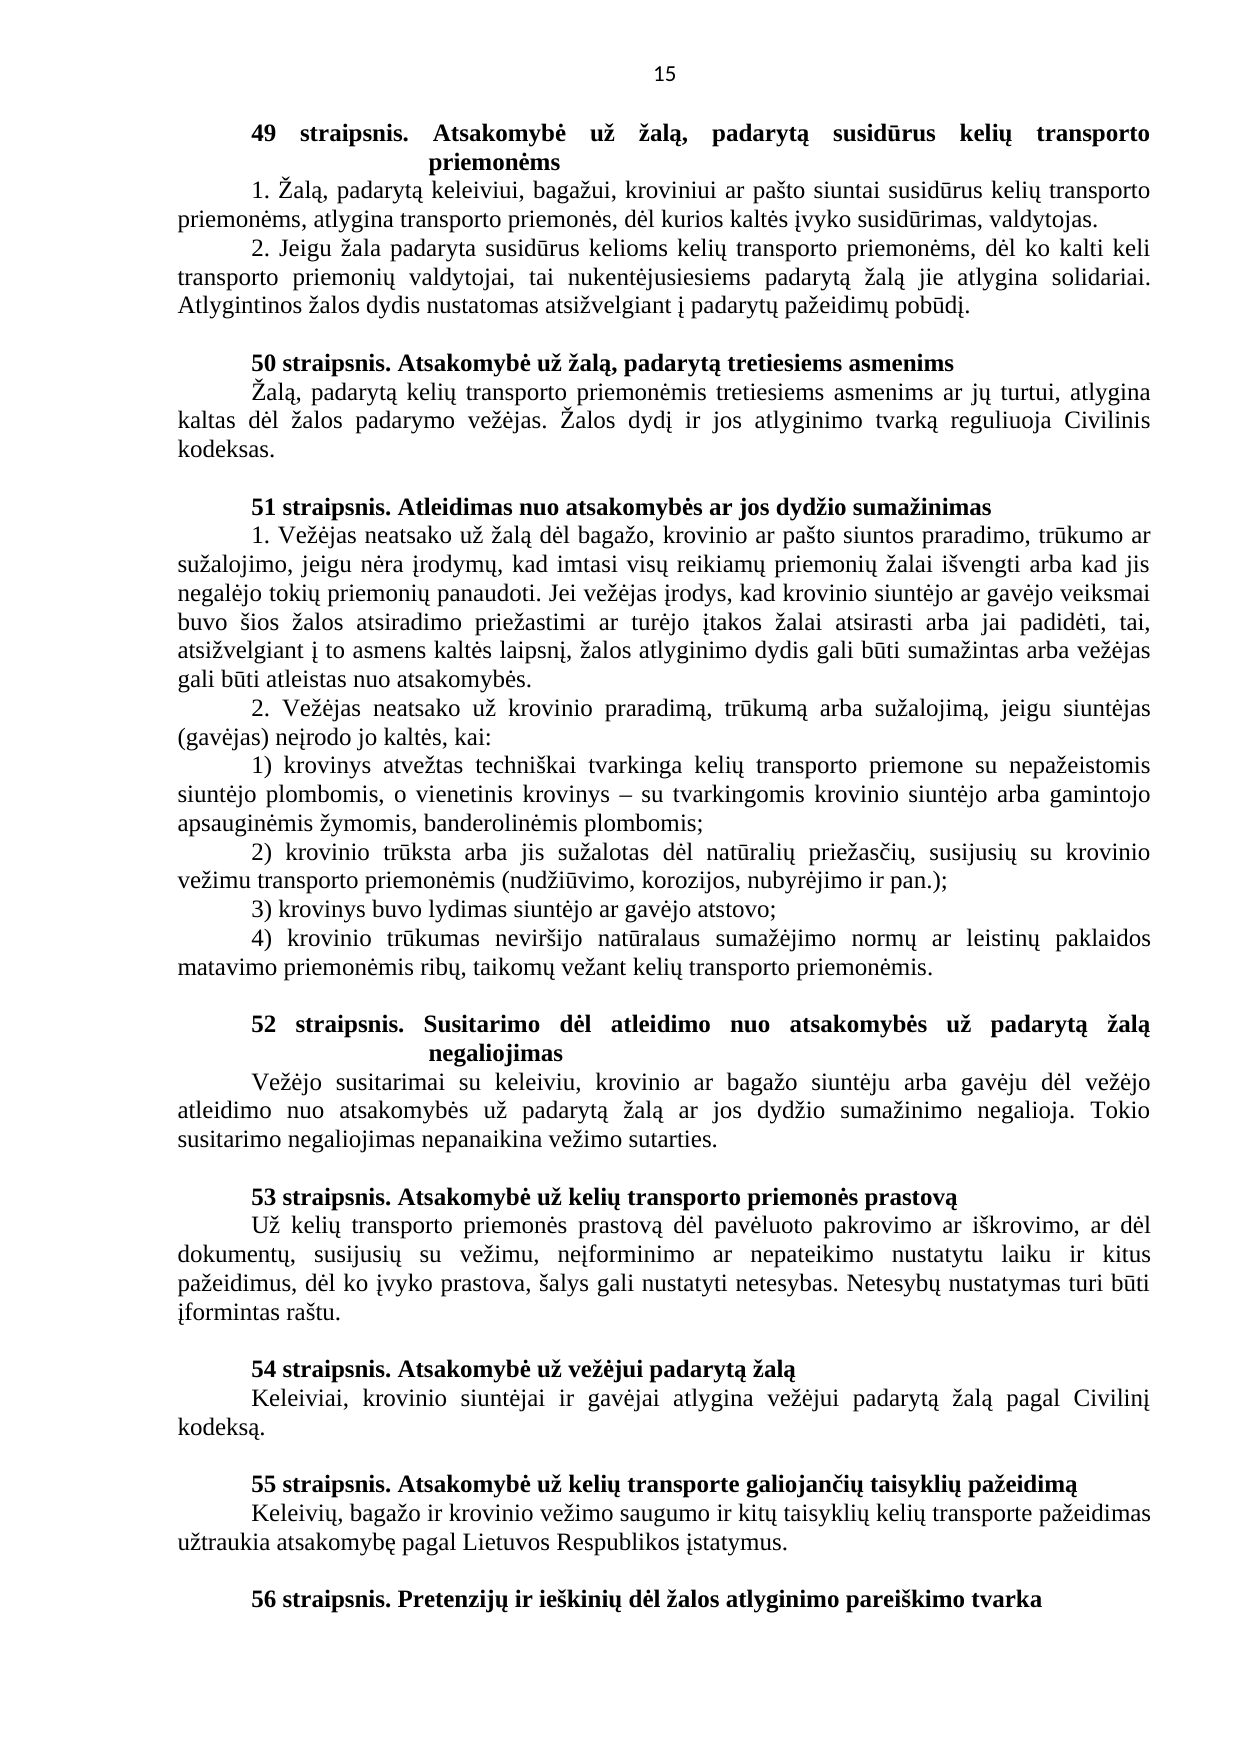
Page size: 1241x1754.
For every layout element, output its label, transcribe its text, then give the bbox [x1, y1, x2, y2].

text Už kelių transporto priemonės prastovą dėl pavėluoto pakrovimo ar iškrovimo, ar dėl dokumentų, susijusių su vežimu, neįforminimo ar nepateikimo nustatytu laiku ir kitus pažeidimus, dėl ko įvyko prastova, šalys gali nustatyti netesybas. Netesybų nustatymas turi būti įformintas raštu. [177, 1211, 1152, 1326]
text Keleiviai, krovinio siuntėjai ir gavėjai atlygina vežėjui padarytą žalą pagal Civilinį kodeksą. [177, 1383, 1152, 1441]
text 2. Jeigu žala padaryta susidūrus kelioms kelių transporto priemonėms, dėl ko kalti keli transporto priemonių valdytojai, tai nukentėjusiesiems padarytą žalą jie atlygina solidariai. Atlygintinos žalos dydis nustatomas atsižvelgiant į padarytų pažeidimų pobūdį. [177, 233, 1152, 319]
text Vežėjo susitarimai su keleiviu, krovinio ar bagažo siuntėju arba gavėju dėl vežėjo atleidimo nuo atsakomybės už padarytą žalą ar jos dydžio sumažinimo negalioja. Tokio susitarimo negaliojimas nepanaikina vežimo sutarties. [177, 1067, 1152, 1153]
text Keleivių, bagažo ir krovinio vežimo saugumo ir kitų taisyklių kelių transporte pažeidimas užtraukia atsakomybę pagal Lietuvos Respublikos įstatymus. [177, 1498, 1152, 1556]
text Žalą, padarytą kelių transporto priemonėmis tretiesiems asmenims ar jų turtui, atlygina kaltas dėl žalos padarymo vežėjas. Žalos dydį ir jos atlyginimo tvarką reguliuoja Civilinis kodeksas. [177, 377, 1152, 463]
text 52 straipsnis. Susitarimo dėl atleidimo nuo atsakomybės už padarytą žalą negaliojimas [251, 1009, 1152, 1067]
text 56 straipsnis. Pretenzijų ir ieškinių dėl žalos atlyginimo pareiškimo tvarka [177, 1584, 1152, 1613]
text 53 straipsnis. Atsakomybė už kelių transporto priemonės prastovą [177, 1182, 1152, 1211]
text 2) krovinio trūksta arba jis sužalotas dėl natūralių priežasčių, susijusių su krovinio vežimu transporto priemonėmis (nudžiūvimo, korozijos, nubyrėjimo ir pan.); [177, 837, 1152, 894]
text 1. Žalą, padarytą keleiviui, bagažui, kroviniui ar pašto siuntai susidūrus kelių transporto priemonėms, atlygina transporto priemonės, dėl kurios kaltės įvyko susidūrimas, valdytojas. [177, 176, 1152, 233]
text 2. Vežėjas neatsako už krovinio praradimą, trūkumą arba sužalojimą, jeigu siuntėjas (gavėjas) neįrodo jo kaltės, kai: [177, 693, 1152, 751]
text 51 straipsnis. Atleidimas nuo atsakomybės ar jos dydžio sumažinimas [177, 492, 1152, 521]
text 49 straipsnis. Atsakomybė už žalą, padarytą susidūrus kelių transporto priemonėms [251, 118, 1152, 176]
text 54 straipsnis. Atsakomybė už vežėjui padarytą žalą [177, 1354, 1152, 1383]
text 4) krovinio trūkumas neviršijo natūralaus sumažėjimo normų ar leistinų paklaidos matavimo priemonėmis ribų, taikomų vežant kelių transporto priemonėmis. [177, 923, 1152, 981]
text 1. Vežėjas neatsako už žalą dėl bagažo, krovinio ar pašto siuntos praradimo, trūkumo ar sužalojimo, jeigu nėra įrodymų, kad imtasi visų reikiamų priemonių žalai išvengti arba kad jis negalėjo tokių priemonių panaudoti. Jei vežėjas įrodys, kad krovinio siuntėjo ar gavėjo veiksmai buvo šios žalos atsiradimo priežastimi ar turėjo įtakos žalai atsirasti arba jai padidėti, tai, atsižvelgiant į to asmens kaltės laipsnį, žalos atlyginimo dydis gali būti sumažintas arba vežėjas gali būti atleistas nuo atsakomybės. [177, 521, 1152, 693]
text 3) krovinys buvo lydimas siuntėjo ar gavėjo atstovo; [177, 894, 1152, 923]
text 55 straipsnis. Atsakomybė už kelių transporte galiojančių taisyklių pažeidimą [177, 1469, 1152, 1498]
text 50 straipsnis. Atsakomybė už žalą, padarytą tretiesiems asmenims [177, 348, 1152, 377]
text 1) krovinys atvežtas techniškai tvarkinga kelių transporto priemone su nepažeistomis siuntėjo plombomis, o vienetinis krovinys – su tvarkingomis krovinio siuntėjo arba gamintojo apsauginėmis žymomis, banderolinėmis plombomis; [177, 751, 1152, 837]
